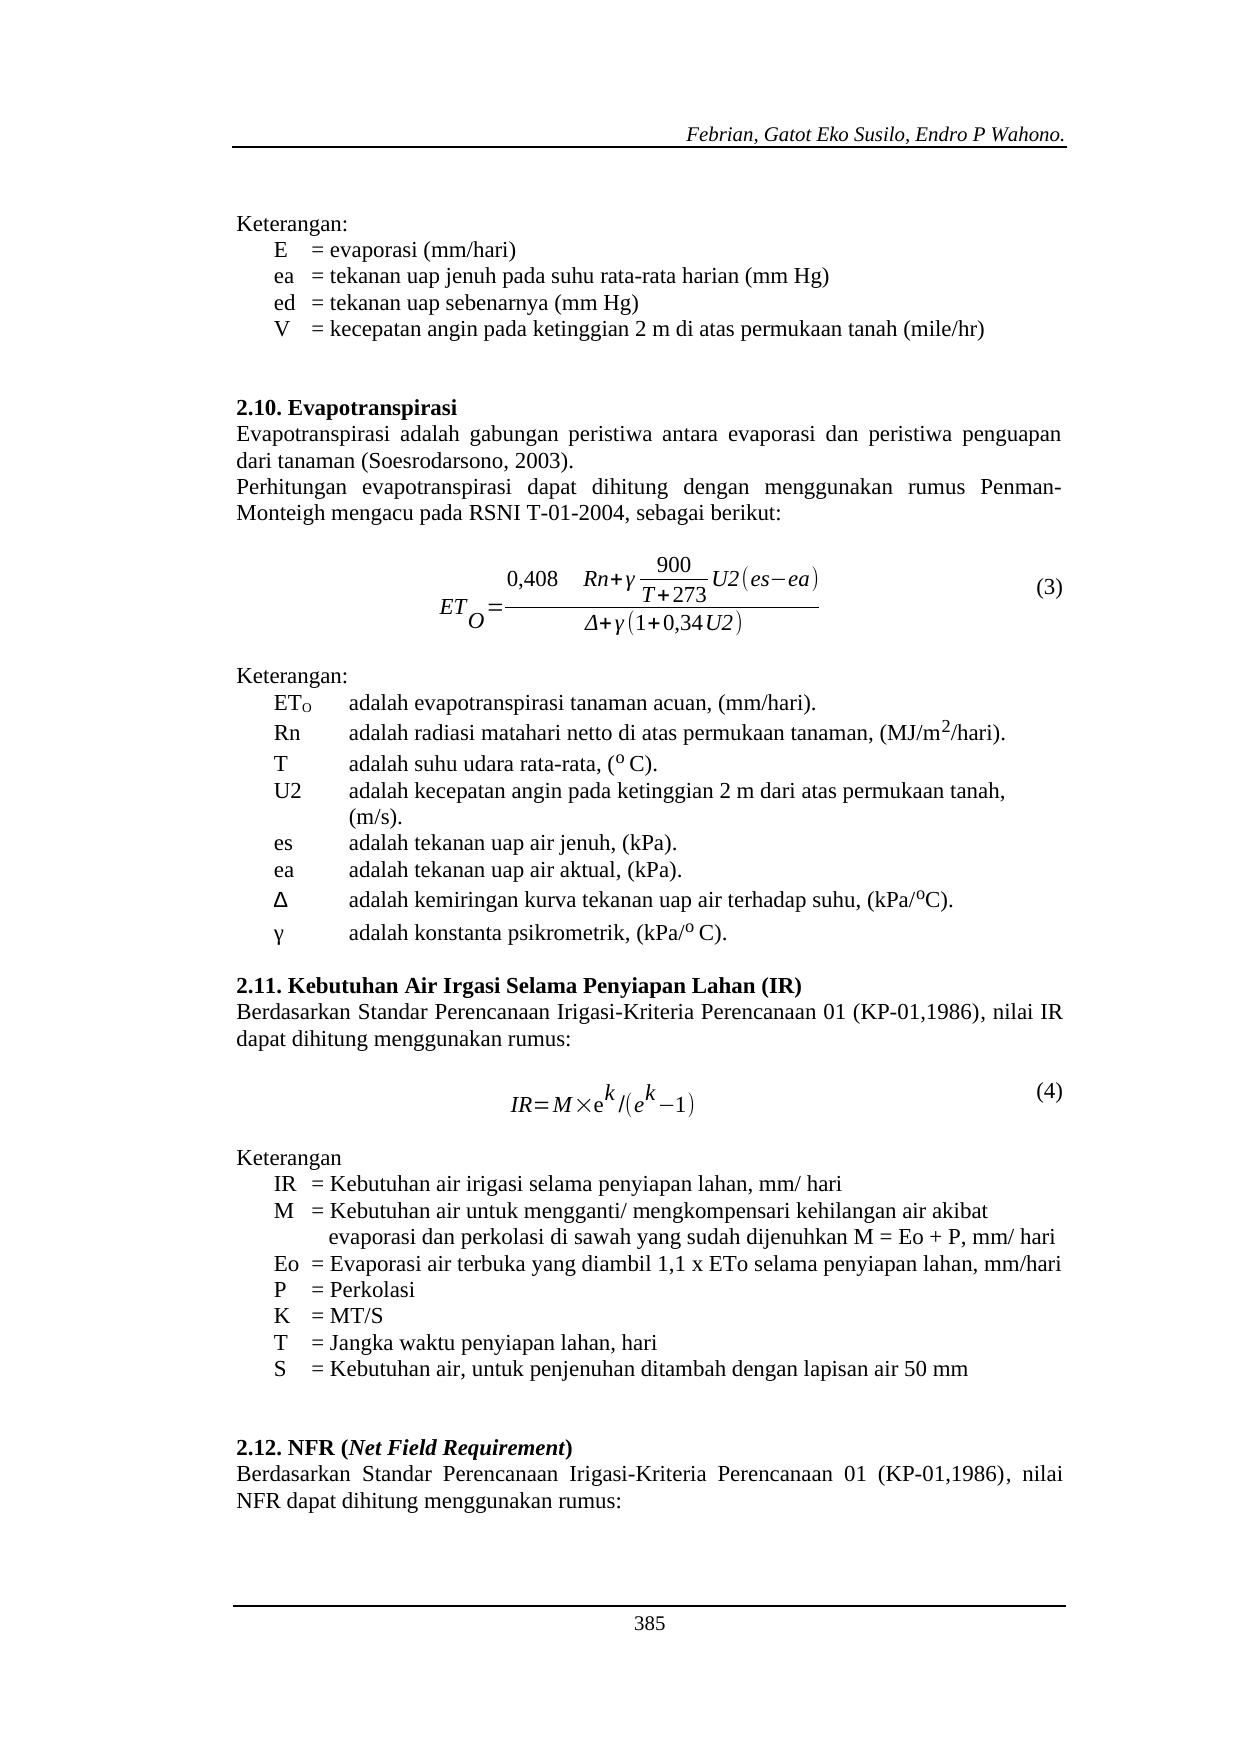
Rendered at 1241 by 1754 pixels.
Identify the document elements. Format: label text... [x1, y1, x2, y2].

text Berdasarkan Standar Perencanaan Irigasi-Kriteria Perencanaan 01 (KP-01,1986), nilai NFR dapat dihitung menggunakan rumus: [236, 1460, 1063, 1513]
text K = MT/S [236, 1302, 1063, 1329]
text Eo = Evaporasi air terbuka yang diambil 1,1 x ETo selama penyiapan lahan, mm/hari [236, 1249, 1063, 1276]
text γ adalah konstanta psikrometrik, (kPa/o C). [236, 915, 1063, 946]
text 2.12. NFR (Net Field Requirement) [236, 1434, 1063, 1460]
text P = Perkolasi [236, 1276, 1063, 1302]
text 2.10. Evapotranspirasi [236, 394, 1063, 420]
text ETO adalah evapotranspirasi tanaman acuan, (mm/hari). [236, 689, 1063, 715]
text Δ adalah kemiringan kurva tekanan uap air terhadap suhu, (kPa/oC). [236, 882, 1063, 915]
text U2 adalah kecepatan angin pada ketinggian 2 m dari atas permukaan tanah, (m/s). [236, 777, 1063, 829]
text Berdasarkan Standar Perencanaan Irigasi-Kriteria Perencanaan 01 (KP-01,1986), nilai IR dapat dihitung menggunakan rumus: [236, 998, 1063, 1051]
text Keterangan: [236, 209, 1063, 236]
text (4) [236, 1077, 1063, 1118]
text E = evaporasi (mm/hari) [236, 236, 1063, 262]
text T adalah suhu udara rata-rata, (o C). [236, 746, 1063, 777]
text (3) [236, 552, 1063, 636]
text Keterangan: [236, 662, 1063, 689]
text 2.11. Kebutuhan Air Irgasi Selama Penyiapan Lahan (IR) [236, 972, 1063, 998]
text IR = Kebutuhan air irigasi selama penyiapan lahan, mm/ hari [236, 1171, 1063, 1197]
text ea = tekanan uap jenuh pada suhu rata-rata harian (mm Hg) [236, 262, 1063, 289]
text Keterangan [236, 1144, 1063, 1171]
text S = Kebutuhan air, untuk penjenuhan ditambah dengan lapisan air 50 mm [236, 1355, 1063, 1381]
text es adalah tekanan uap air jenuh, (kPa). [236, 829, 1063, 856]
text M = Kebutuhan air untuk mengganti/ mengkompensari kehilangan air akibat evaporasi dan perkolasi di sawah yang sudah dijenuhkan M = Eo + P, mm/ hari [236, 1197, 1063, 1249]
text Perhitungan evapotranspirasi dapat dihitung dengan menggunakan rumus Penman-Monteigh mengacu pada RSNI T-01-2004, sebagai berikut: [236, 473, 1063, 526]
text ed = tekanan uap sebenarnya (mm Hg) [236, 289, 1063, 315]
text Evapotranspirasi adalah gabungan peristiwa antara evaporasi dan peristiwa penguapan dari tanaman (Soesrodarsono, 2003). [236, 420, 1063, 473]
text Rn adalah radiasi matahari netto di atas permukaan tanaman, (MJ/m2/hari). [236, 715, 1063, 746]
text ea adalah tekanan uap air aktual, (kPa). [236, 856, 1063, 882]
text T = Jangka waktu penyiapan lahan, hari [236, 1329, 1063, 1355]
text V = kecepatan angin pada ketinggian 2 m di atas permukaan tanah (mile/hr) [236, 315, 1063, 341]
